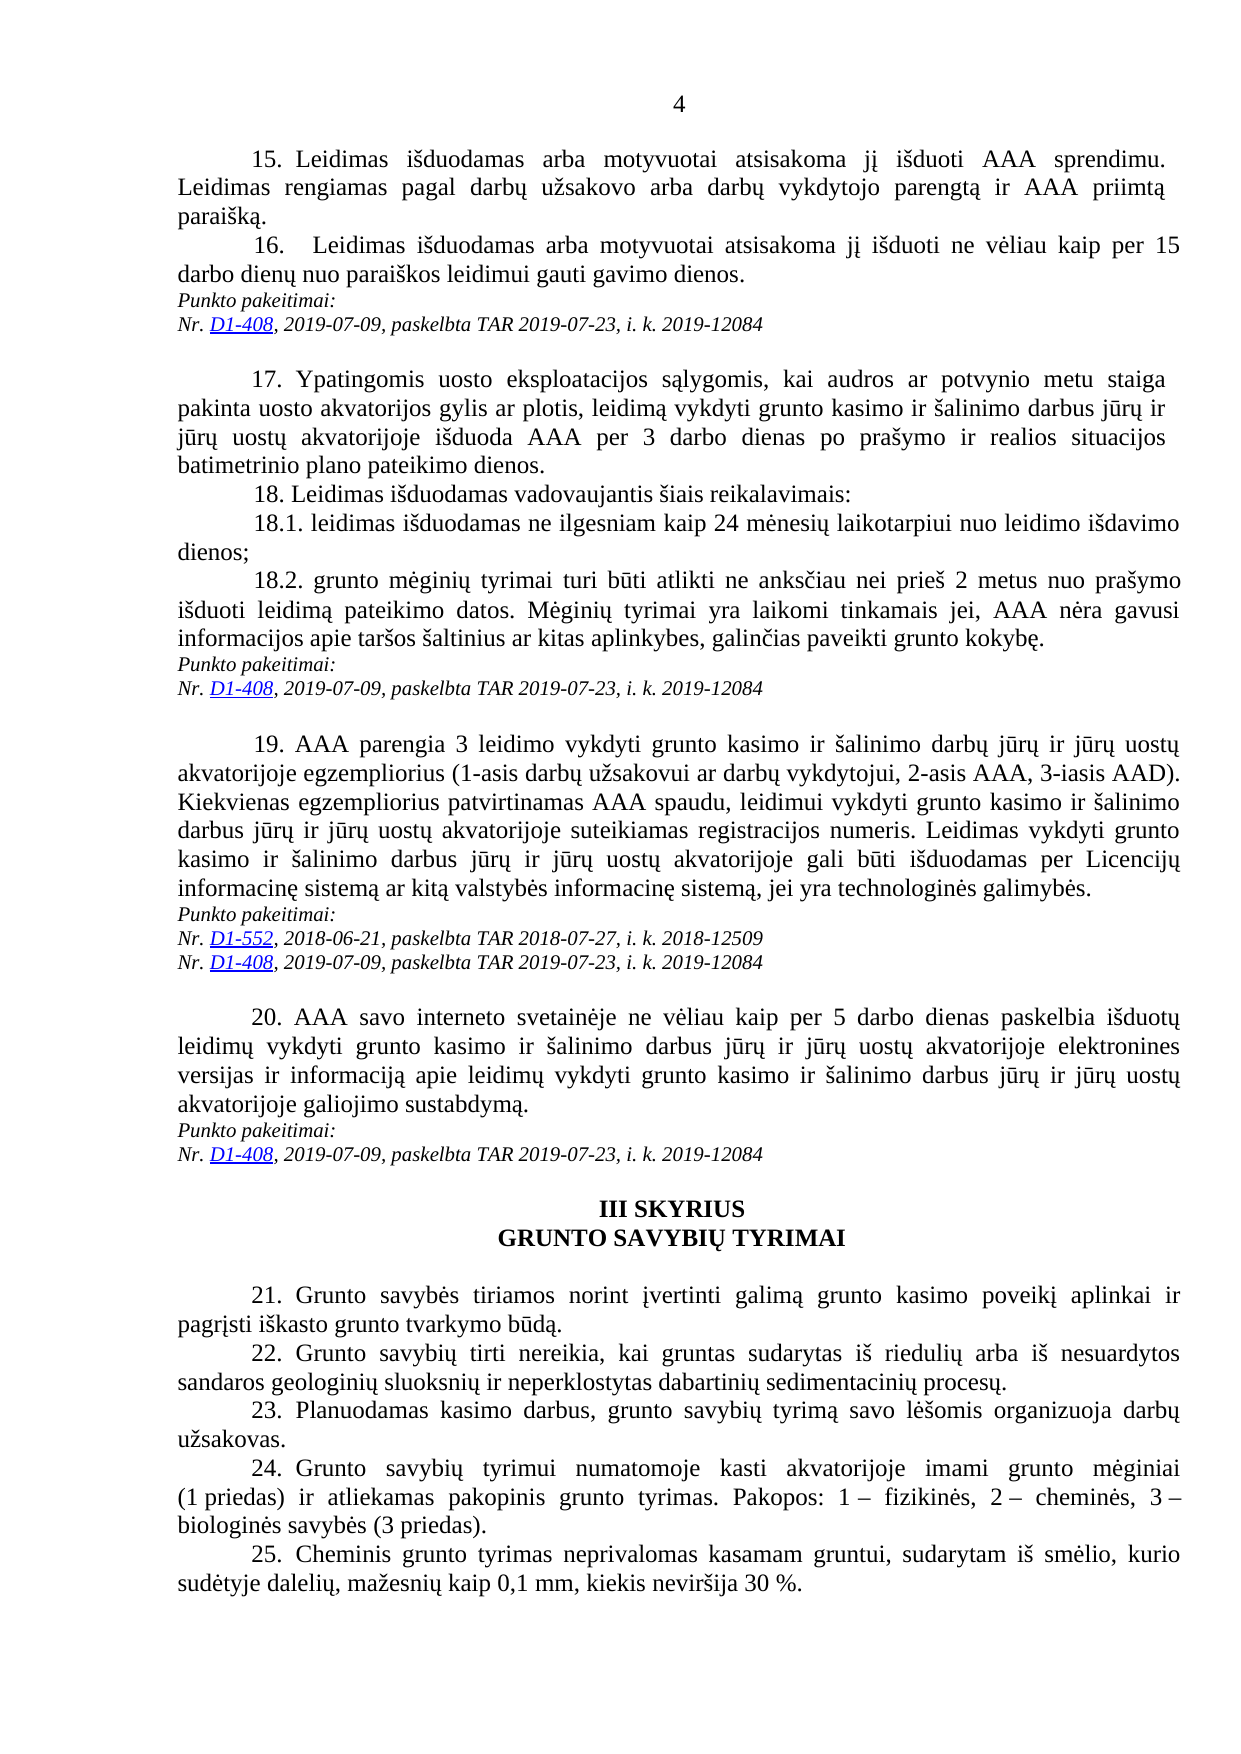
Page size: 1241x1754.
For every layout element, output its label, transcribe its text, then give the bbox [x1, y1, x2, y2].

text Nr. D1-408, 2019-07-09, paskelbta TAR 2019-07-23, i. k. 2019-12084 [177, 312, 1181, 336]
text Punkto pakeitimai: [177, 287, 1181, 312]
text Punkto pakeitimai: [177, 1117, 1181, 1142]
text Punkto pakeitimai: [177, 652, 1181, 676]
text Nr. D1-408, 2019-07-09, paskelbta TAR 2019-07-23, i. k. 2019-12084 [177, 676, 1181, 700]
text 18.2. grunto mėginių tyrimai turi būti atlikti ne anksčiau nei prieš 2 metus nuo prašymo išduoti leidimą pateikimo datos. Mėginių tyrimai yra laikomi tinkamais jei, AAA nėra gavusi informacijos apie taršos šaltinius ar kitas aplinkybes, galinčias paveikti grunto kokybę. [177, 566, 1181, 652]
text 16. Leidimas išduodamas arba motyvuotai atsisakoma jį išduoti ne vėliau kaip per 15 darbo dienų nuo paraiškos leidimui gauti gavimo dienos. [177, 230, 1181, 287]
text 23. Planuodamas kasimo darbus, grunto savybių tyrimą savo lėšomis organizuoja darbų užsakovas. [177, 1396, 1181, 1453]
text 21. Grunto savybės tiriamos norint įvertinti galimą grunto kasimo poveikį aplinkai ir pagrįsti iškasto grunto tvarkymo būdą. [177, 1281, 1181, 1338]
text Nr. D1-408, 2019-07-09, paskelbta TAR 2019-07-23, i. k. 2019-12084 [177, 950, 1181, 974]
text 18.1. leidimas išduodamas ne ilgesniam kaip 24 mėnesių laikotarpiui nuo leidimo išdavimo dienos; [177, 508, 1181, 566]
text Nr. D1-408, 2019-07-09, paskelbta TAR 2019-07-23, i. k. 2019-12084 [177, 1142, 1181, 1166]
text 17. Ypatingomis uosto eksploatacijos sąlygomis, kai audros ar potvynio metu staiga pakinta uosto akvatorijos gylis ar plotis, leidimą vykdyti grunto kasimo ir šalinimo darbus jūrų ir jūrų uostų akvatorijoje išduoda AAA per 3 darbo dienas po prašymo ir realios situacijos batimetrinio plano pateikimo dienos. [177, 364, 1167, 479]
text 25. Cheminis grunto tyrimas neprivalomas kasamam gruntui, sudarytam iš smėlio, kurio sudėtyje dalelių, mažesnių kaip 0,1 mm, kiekis neviršija 30 %. [177, 1539, 1181, 1597]
text 15. Leidimas išduodamas arba motyvuotai atsisakoma jį išduoti AAA sprendimu. Leidimas rengiamas pagal darbų užsakovo arba darbų vykdytojo parengtą ir AAA priimtą paraišką. [177, 144, 1167, 230]
text Punkto pakeitimai: [177, 902, 1181, 926]
text 19. AAA parengia 3 leidimo vykdyti grunto kasimo ir šalinimo darbų jūrų ir jūrų uostų akvatorijoje egzempliorius (1-asis darbų užsakovui ar darbų vykdytojui, 2-asis AAA, 3-iasis AAD). Kiekvienas egzempliorius patvirtinamas AAA spaudu, leidimui vykdyti grunto kasimo ir šalinimo darbus jūrų ir jūrų uostų akvatorijoje suteikiamas registracijos numeris. Leidimas vykdyti grunto kasimo ir šalinimo darbus jūrų ir jūrų uostų akvatorijoje gali būti išduodamas per Licencijų informacinę sistemą ar kitą valstybės informacinę sistemą, jei yra technologinės galimybės. [177, 729, 1181, 902]
text 22. Grunto savybių tirti nereikia, kai gruntas sudarytas iš riedulių arba iš nesuardytos sandaros geologinių sluoksnių ir neperklostytas dabartinių sedimentacinių procesų. [177, 1338, 1181, 1396]
text GRUNTO SAVYBIŲ TYRIMAI [177, 1223, 1166, 1252]
text III SKYRIUS [177, 1194, 1166, 1223]
text Nr. D1-552, 2018-06-21, paskelbta TAR 2018-07-27, i. k. 2018-12509 [177, 926, 1181, 950]
text 20. AAA savo interneto svetainėje ne vėliau kaip per 5 darbo dienas paskelbia išduotų leidimų vykdyti grunto kasimo ir šalinimo darbus jūrų ir jūrų uostų akvatorijoje elektronines versijas ir informaciją apie leidimų vykdyti grunto kasimo ir šalinimo darbus jūrų ir jūrų uostų akvatorijoje galiojimo sustabdymą. [177, 1002, 1181, 1117]
text 24. Grunto savybių tyrimui numatomoje kasti akvatorijoje imami grunto mėginiai (1 priedas) ir atliekamas pakopinis grunto tyrimas. Pakopos: 1 – fizikinės, 2 – cheminės, 3 – biologinės savybės (3 priedas). [177, 1453, 1181, 1539]
text 18. Leidimas išduodamas vadovaujantis šiais reikalavimais: [177, 479, 1181, 508]
